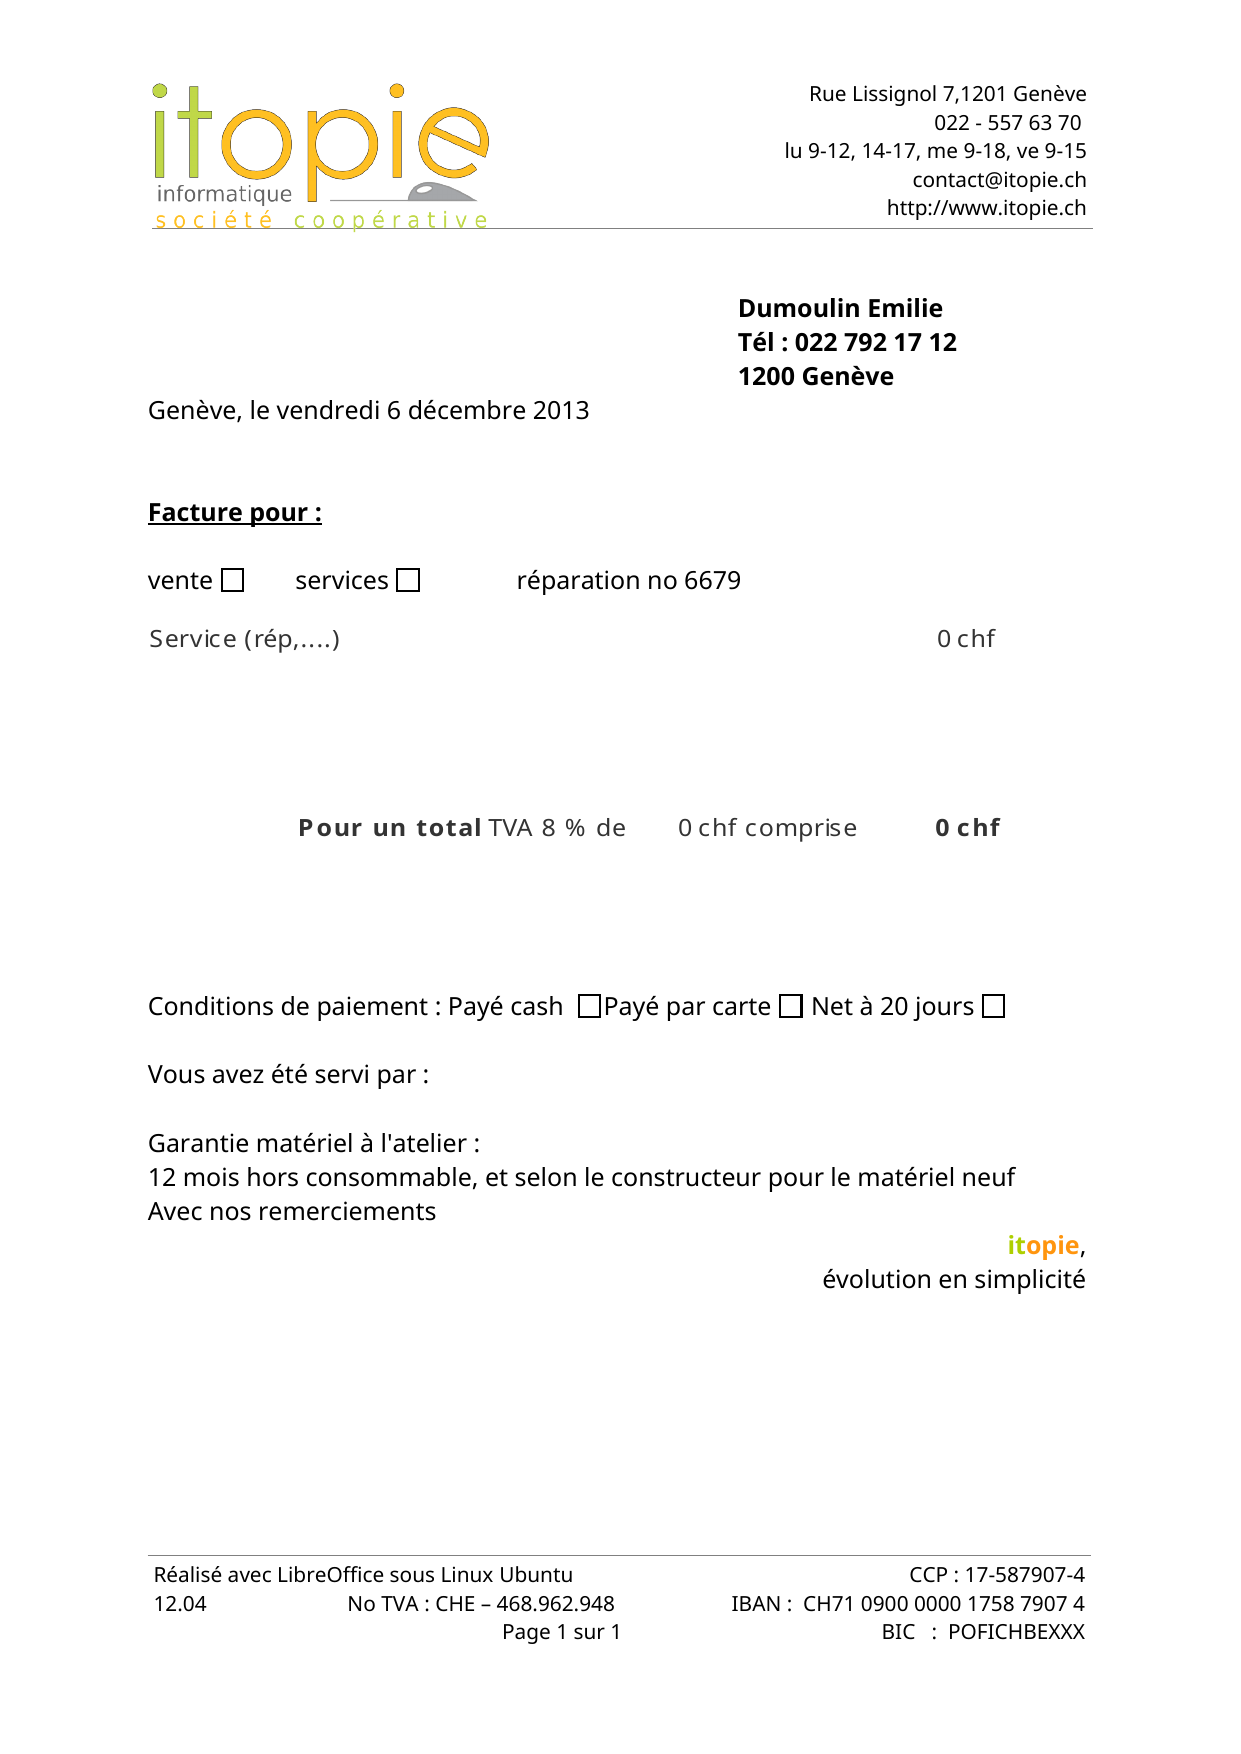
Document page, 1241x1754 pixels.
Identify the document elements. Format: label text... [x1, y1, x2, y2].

text Genève, le vendredi 6 décembre 2013 [148, 392, 1093, 427]
text vente services réparation no 6679 [148, 563, 1093, 597]
text Dumoulin Emilie [148, 290, 1093, 324]
text Vous avez été servi par : [148, 1057, 1093, 1091]
text Tél : 022 792 17 12 [148, 324, 1093, 358]
text Avec nos remerciements [148, 1193, 1093, 1227]
text évolution en simplicité [148, 1262, 1093, 1296]
text Garantie matériel à l'atelier : [148, 1125, 1093, 1159]
text Facture pour : [148, 495, 1093, 529]
text 12 mois hors consommable, et selon le constructeur pour le matériel neuf [148, 1159, 1093, 1193]
text itopie, [148, 1227, 1093, 1262]
text Conditions de paiement : Payé cash Payé par carte Net à 20 jours [148, 989, 1093, 1023]
picture [138, 72, 500, 244]
text 1200 Genève [148, 358, 1093, 392]
